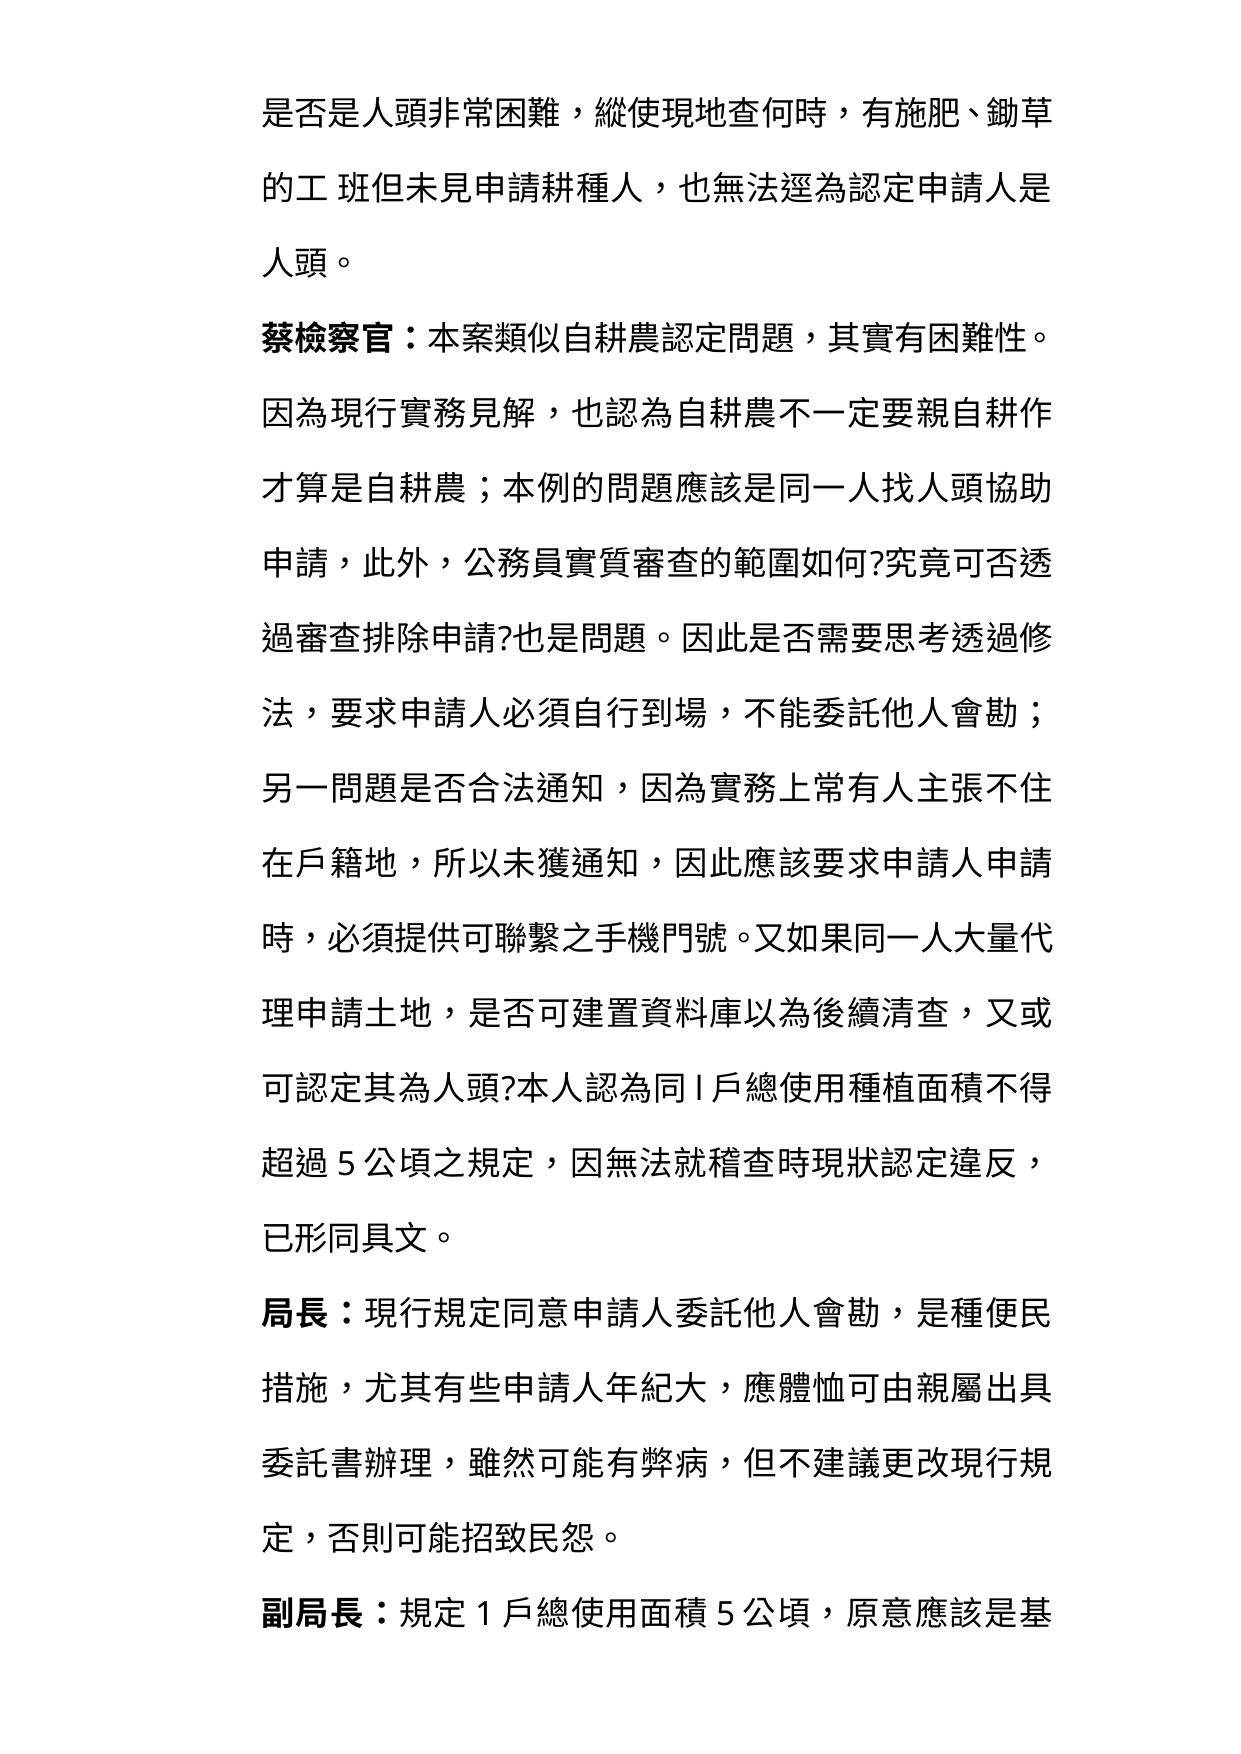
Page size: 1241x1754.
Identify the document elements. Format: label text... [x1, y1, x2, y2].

text 局長：現行規定同意申請人委託他人會勘，是種便民措施，尤其有些申請人年紀大，應體恤可由親屬出具委託書辦理，雖然可能有弊病，但不建議更改現行規定，否則可能招致民怨。 [261, 1274, 1053, 1574]
text 副局長：規定1戶總使用面積5公頃，原意應該是基於申請公平性，讓1個申請人不要申請太多耕種面積，本局目前思考以大數據管理發現異常，並加強查察黃牛業者代辦。 [261, 1574, 1053, 1649]
text 蔡檢察官：本案類似自耕農認定問題，其實有困難性。因為現行實務見解，也認為自耕農不一定要親自耕作才算是自耕農；本例的問題應該是同一人找人頭協助申請，此外，公務員實質審查的範圍如何?究竟可否透過審查排除申請?也是問題。因此是否需要思考透過修法，要求申請人必須自行到場，不能委託他人會勘；另一問題是否合法通知，因為實務上常有人主張不住在戶籍地，所以未獲通知，因此應該要求申請人申請時，必須提供可聯繫之手機門號。又如果同一人大量代理申請土地，是否可建置資料庫以為後續清查，又或可認定其為人頭?本人認為同l戶總使用種植面積不得超過5公頃之規定，因無法就稽查時現狀認定違反，已形同具文。 [261, 299, 1053, 1274]
text 是否是人頭非常困難，縱使現地查何時，有施肥、鋤草的工 班但未見申請耕種人，也無法逕為認定申請人是人頭。 [261, 74, 1053, 299]
